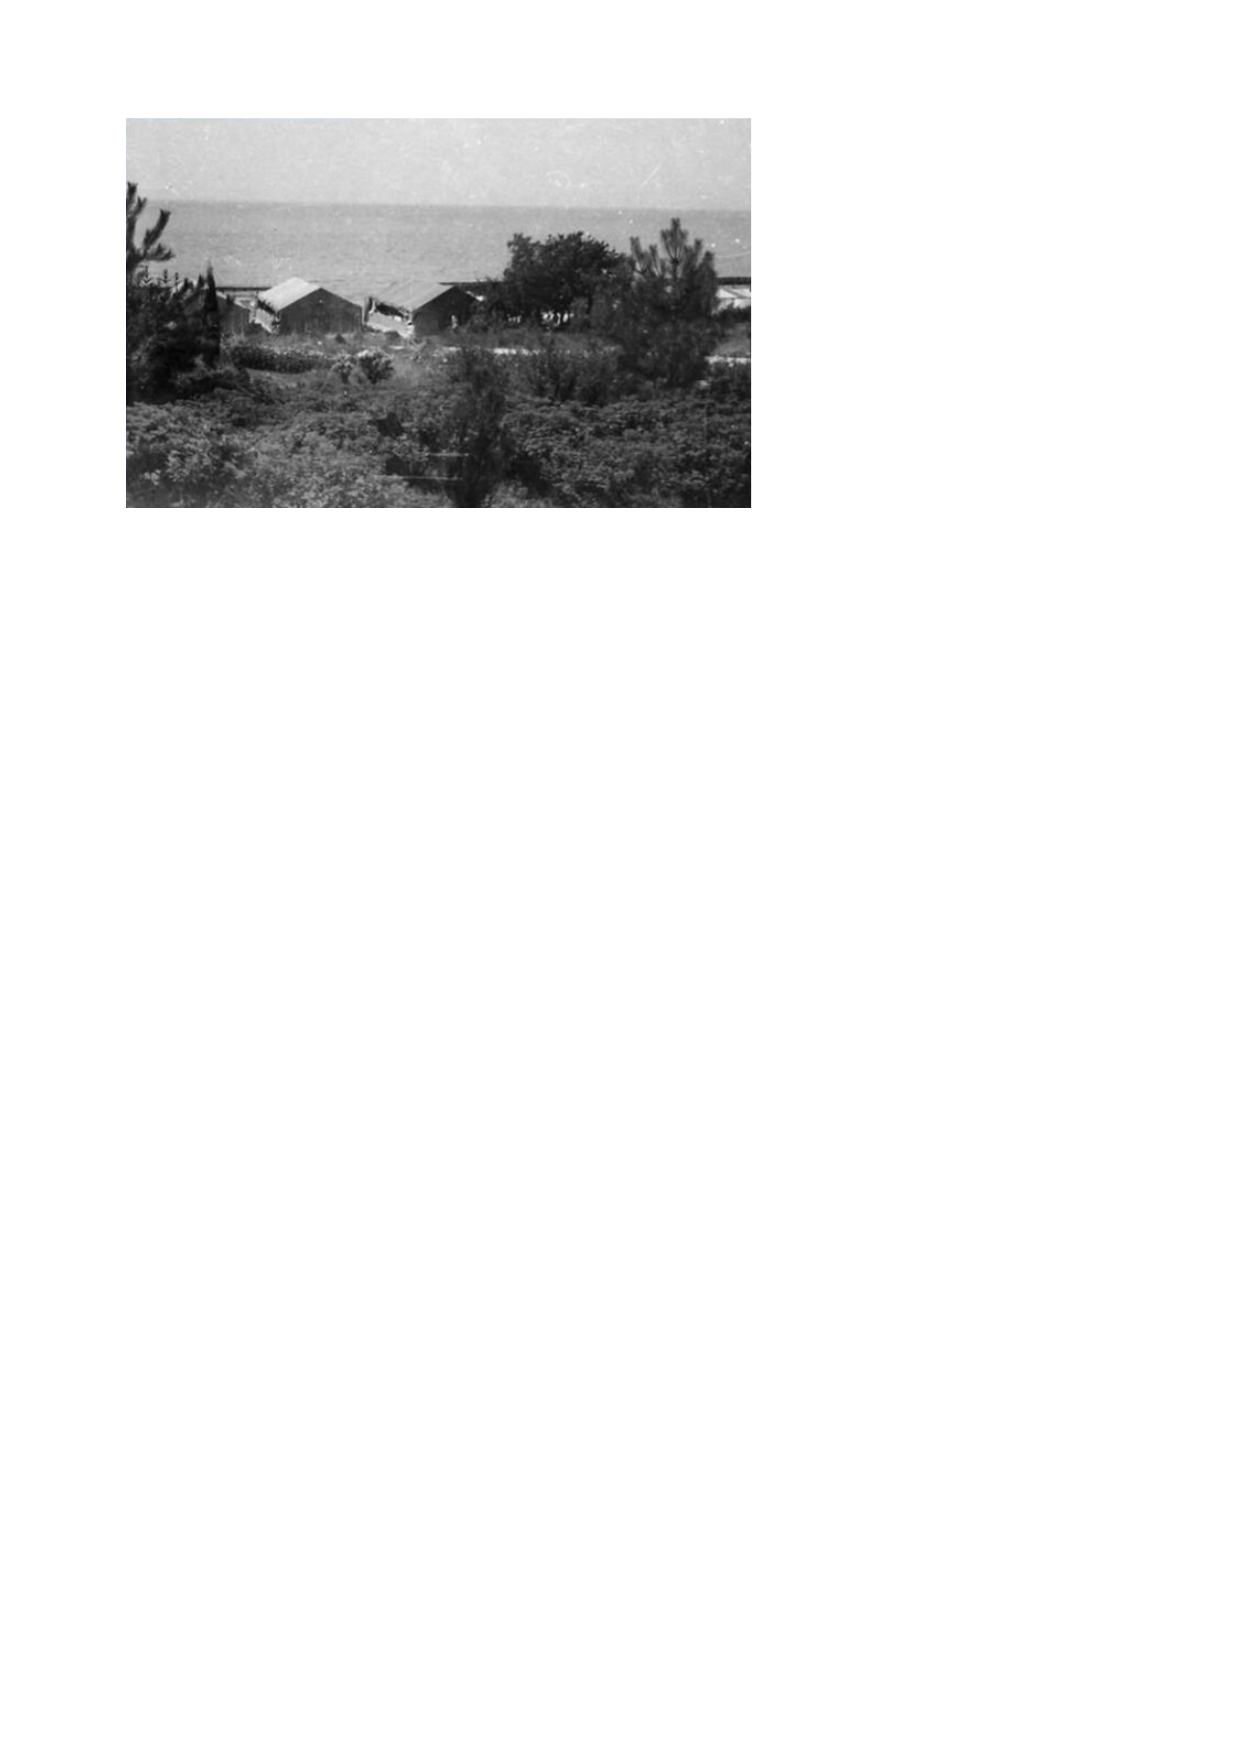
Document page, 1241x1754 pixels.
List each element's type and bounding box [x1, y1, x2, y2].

picture [126, 118, 752, 508]
